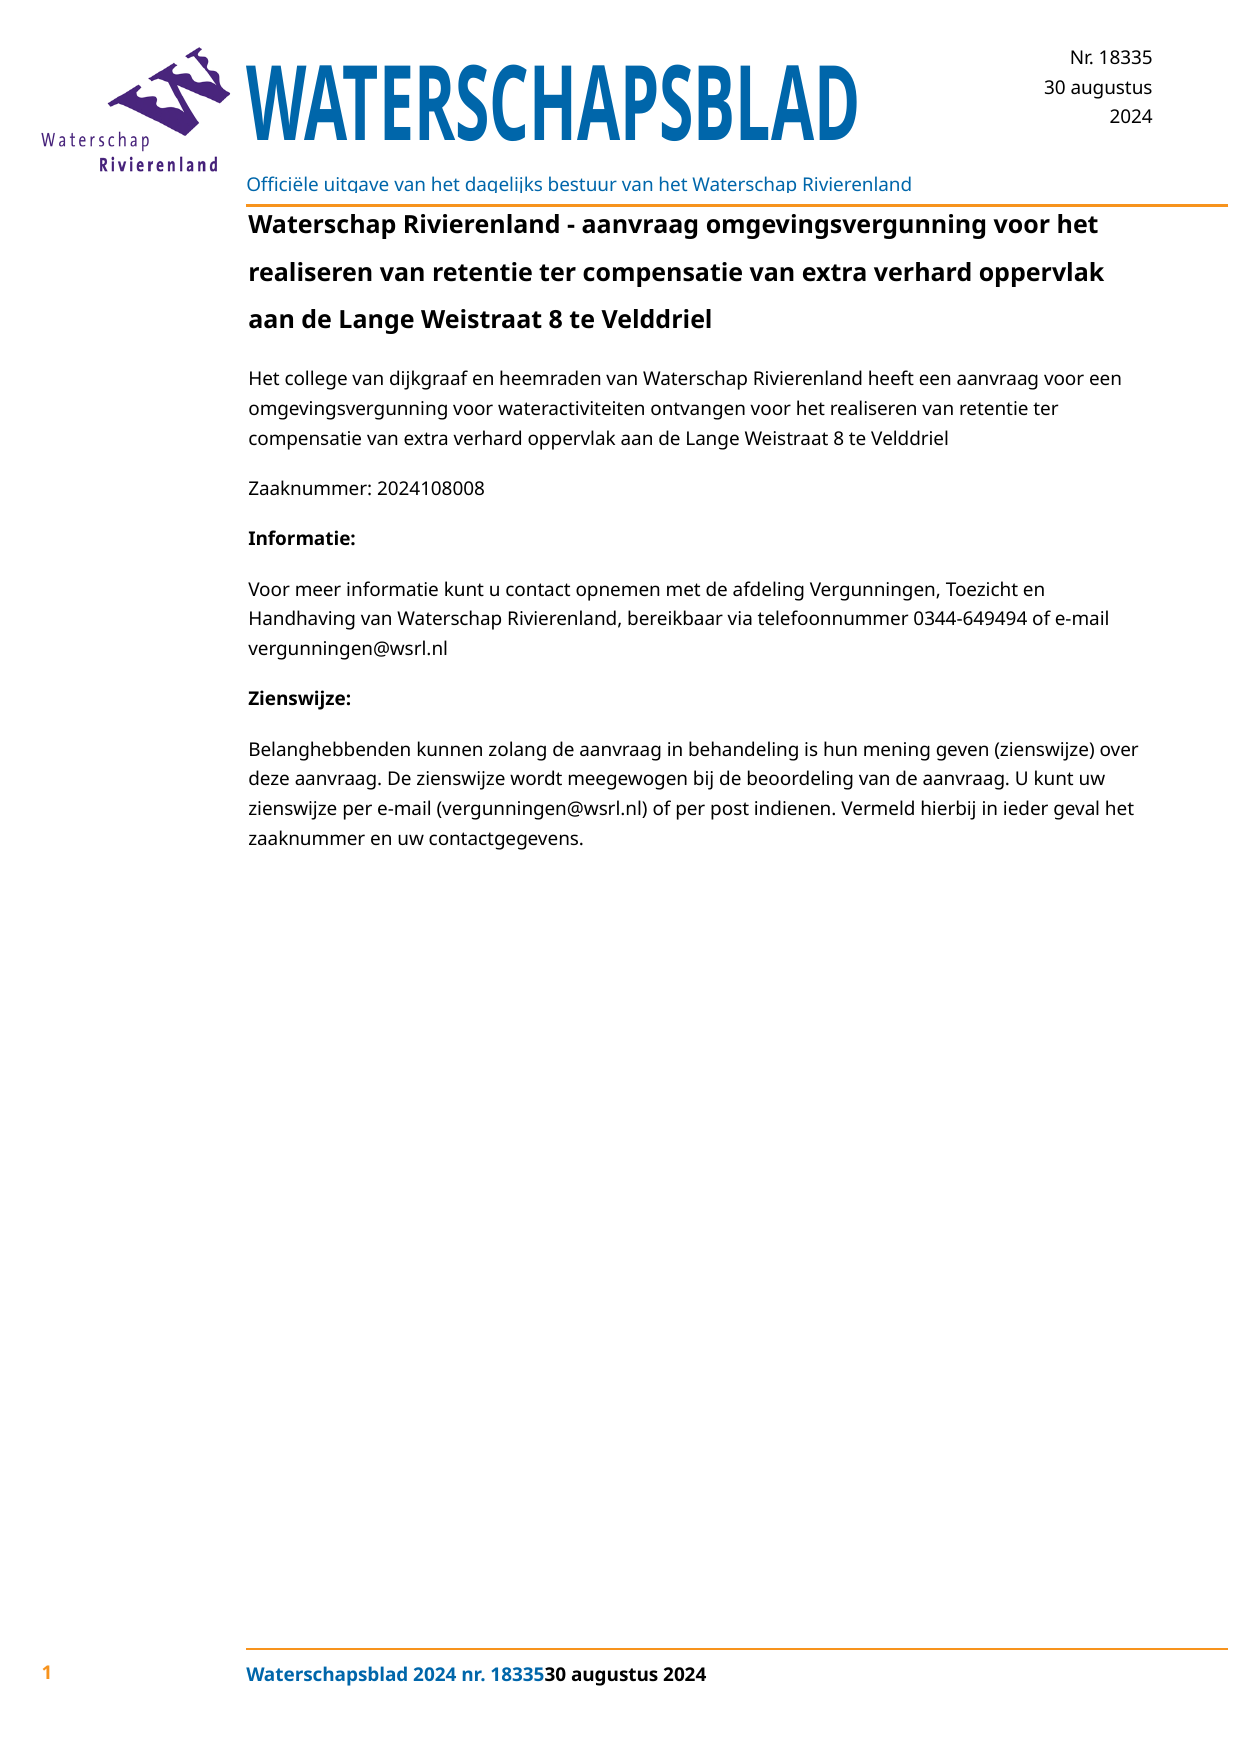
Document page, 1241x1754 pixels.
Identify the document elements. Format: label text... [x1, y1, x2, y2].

text Informatie: [248, 526, 1152, 551]
picture [41, 47, 231, 172]
text Waterschap Rivierenland - aanvraag omgevingsvergunning voor het realiseren van retentie ter compensatie van extra verhard oppervlak aan de Lange Weistraat 8 te Velddriel [248, 207, 1152, 336]
text Belanghebbenden kunnen zolang de aanvraag in behandeling is hun mening geven (zienswijze) over deze aanvraag. De zienswijze wordt meegewogen bij de beoordeling van de aanvraag. U kunt uw zienswijze per e-mail (vergunningen@wsrl.nl) of per post indienen. Vermeld hierbij in ieder geval het zaaknummer en uw contactgegevens. [248, 736, 1152, 850]
text Het college van dijkgraaf en heemraden van Waterschap Rivierenland heeft een aanvraag voor een omgevingsvergunning voor wateractiviteiten ontvangen voor het realiseren van retentie ter compensatie van extra verhard oppervlak aan de Lange Weistraat 8 te Velddriel [248, 366, 1152, 450]
text Zienswijze: [248, 686, 1152, 711]
text Voor meer informatie kunt u contact opnemen met de afdeling Vergunningen, Toezicht en Handhaving van Waterschap Rivierenland, bereikbaar via telefoonnummer 0344-649494 of e-mail vergunningen@wsrl.nl [248, 576, 1152, 661]
text Zaaknummer: 2024108008 [248, 475, 1152, 501]
